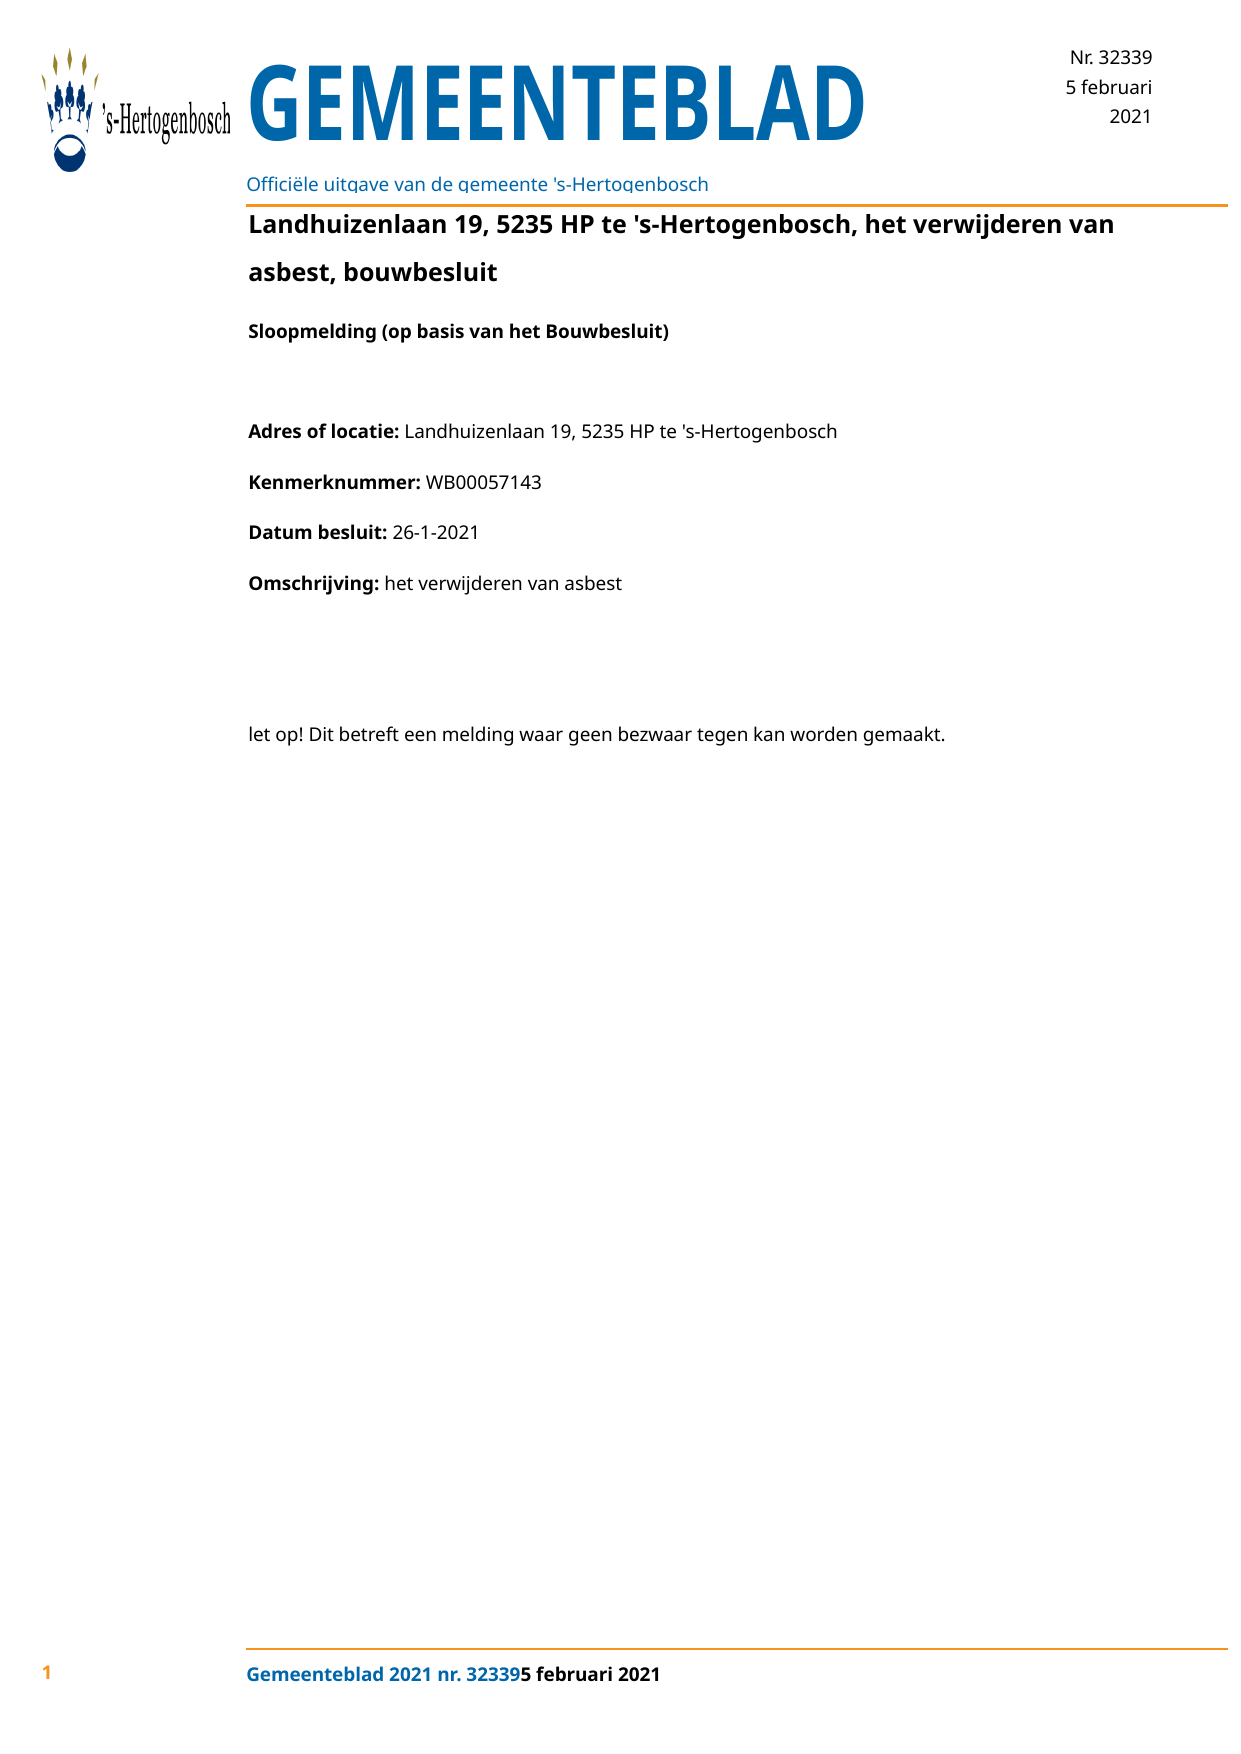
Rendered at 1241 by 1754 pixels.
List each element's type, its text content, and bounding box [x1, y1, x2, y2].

text Datum besluit: 26-1-2021 [248, 519, 1152, 545]
text let op! Dit betreft een melding waar geen bezwaar tegen kan worden gemaakt. [248, 721, 1152, 747]
text Kenmerknummer: WB00057143 [248, 469, 1152, 495]
picture [41, 47, 231, 172]
text Omschrijving: het verwijderen van asbest [248, 570, 1152, 596]
text Landhuizenlaan 19, 5235 HP te 's-Hertogenbosch, het verwijderen van asbest, bouwbesluit [248, 207, 1152, 288]
text Sloopmelding (op basis van het Bouwbesluit) [248, 318, 1152, 344]
text Adres of locatie: Landhuizenlaan 19, 5235 HP te 's-Hertogenbosch [248, 419, 1152, 444]
